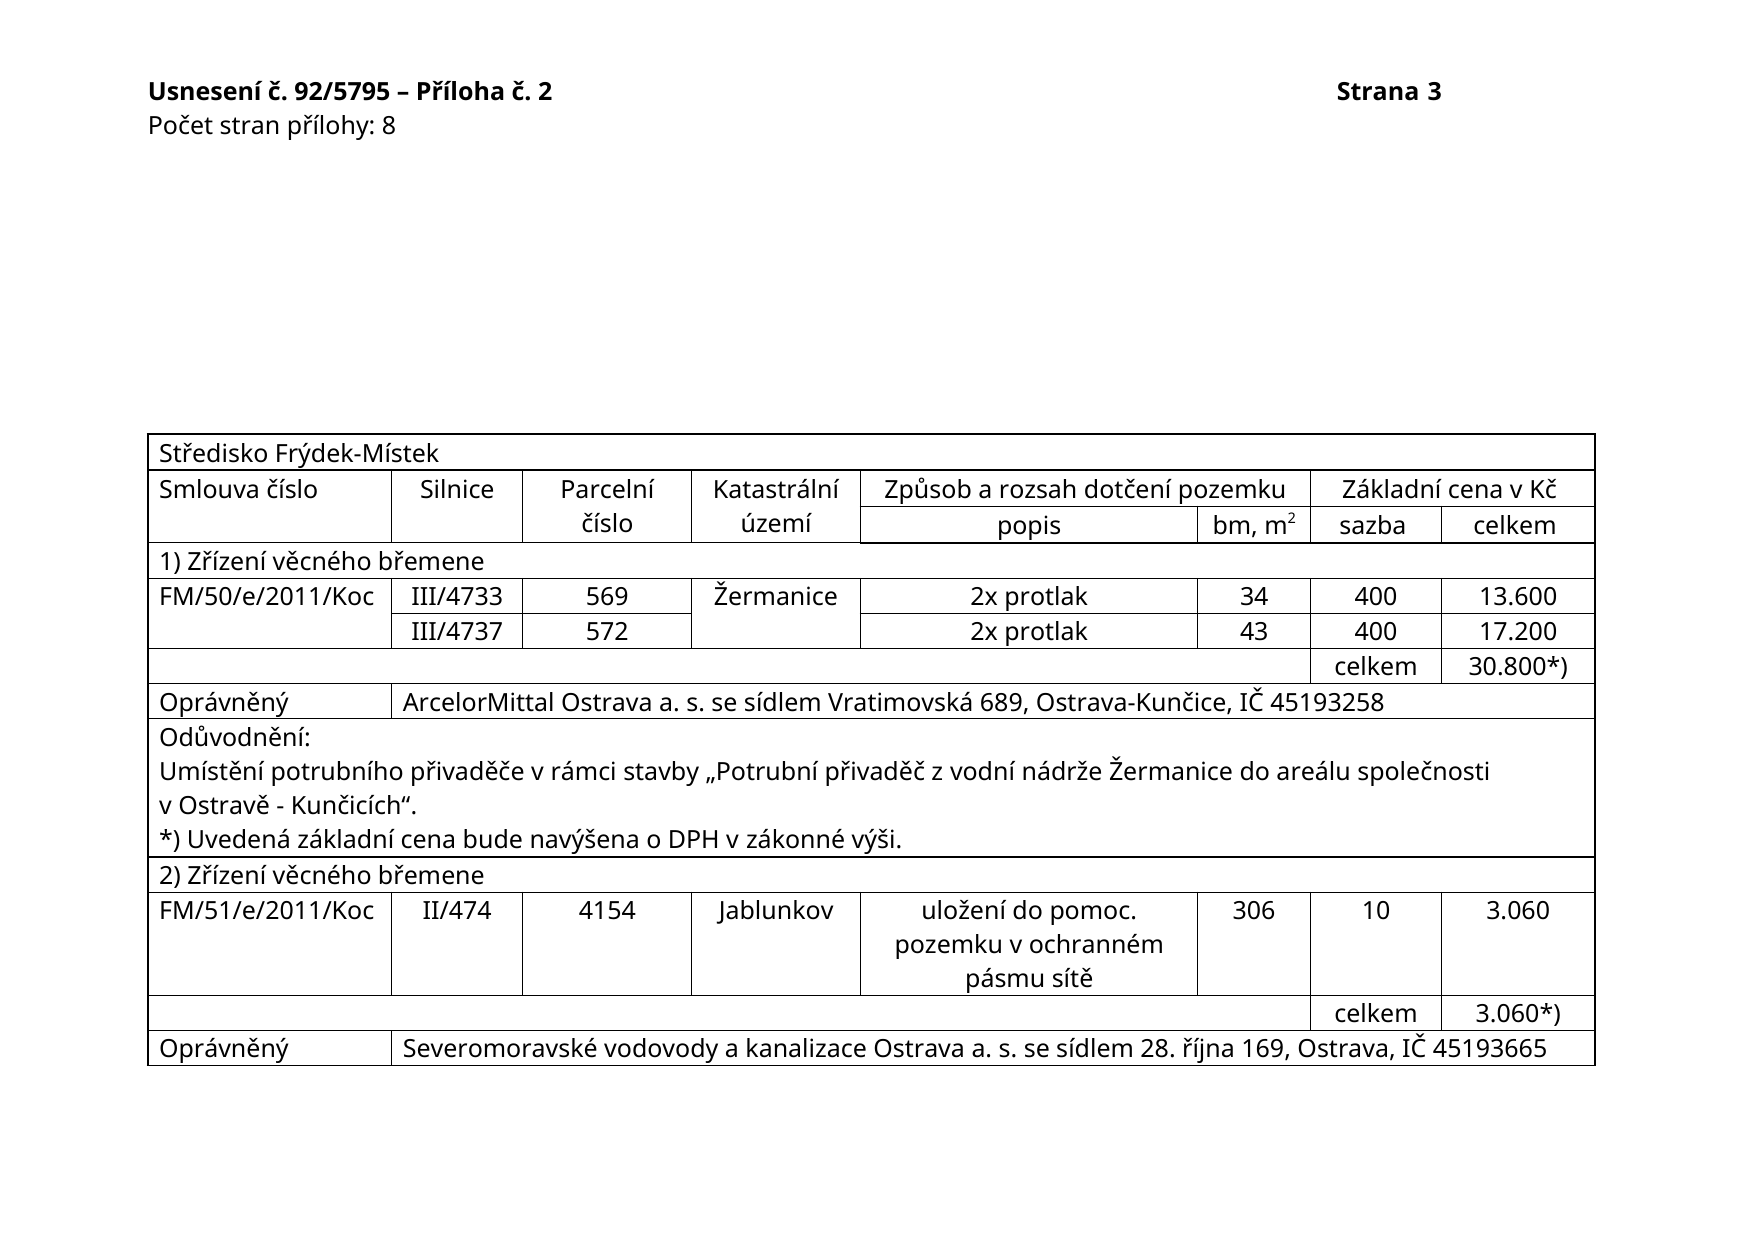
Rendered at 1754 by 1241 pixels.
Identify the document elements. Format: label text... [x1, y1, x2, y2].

table_cell Odůvodnění: Umístění potrubního přivaděče v rámci stavby „Potrubní přivaděč z vodní nádrže Žermanice do areálu společnosti v Ostravě - Kunčicích“. *) Uvedená základní cena bude navýšena o DPH v zákonné výši. [149, 719, 1594, 856]
table_cell 2x protlak [861, 614, 1197, 648]
table_cell celkem [1311, 996, 1441, 1030]
table_cell 400 [1311, 614, 1441, 648]
table_cell ArcelorMittal Ostrava a. s. se sídlem Vratimovská 689, Ostrava-Kunčice, IČ 45193258 [392, 684, 1594, 718]
table_cell 10 [1311, 893, 1441, 995]
table_cell Katastrální území [692, 471, 860, 542]
table_cell popis [861, 507, 1197, 542]
table_cell 1) Zřízení věcného břemene [149, 543, 1594, 578]
table_cell bm, m2 [1198, 507, 1310, 542]
table_cell 4154 [523, 893, 691, 995]
table_cell celkem [1442, 507, 1594, 542]
table_header Středisko Frýdek-Místek [149, 435, 1594, 469]
table_cell 30.800*) [1442, 649, 1594, 683]
table_cell Základní cena v Kč [1311, 471, 1594, 506]
table_cell Parcelní číslo [523, 471, 691, 542]
table_cell Jablunkov [692, 893, 860, 995]
table_cell 13.600 [1442, 579, 1594, 613]
table_cell 34 [1198, 579, 1310, 613]
table_cell sazba [1311, 507, 1441, 542]
table_cell Způsob a rozsah dotčení pozemku [861, 471, 1310, 506]
table_cell FM/50/e/2011/Koc [149, 579, 391, 648]
table_cell 3.060 [1442, 893, 1594, 995]
table_cell Smlouva číslo [149, 471, 391, 542]
table_cell 572 [523, 614, 691, 648]
table_cell 43 [1198, 614, 1310, 648]
table_cell 2x protlak [861, 579, 1197, 613]
table_cell FM/51/e/2011/Koc [149, 893, 391, 995]
table_cell II/474 [392, 893, 522, 995]
table_cell Severomoravské vodovody a kanalizace Ostrava a. s. se sídlem 28. října 169, Ostrava, IČ 45193665 [392, 1031, 1594, 1065]
table_cell [149, 996, 1310, 1030]
table_cell 306 [1198, 893, 1310, 995]
table_cell III/4737 [392, 614, 522, 648]
table_cell celkem [1311, 649, 1441, 683]
table_cell 2) Zřízení věcného břemene [149, 858, 1594, 892]
table_cell 3.060*) [1442, 996, 1594, 1030]
table_cell [149, 649, 1310, 683]
table_cell Žermanice [692, 579, 860, 648]
table_cell uložení do pomoc. pozemku v ochranném pásmu sítě [861, 893, 1197, 995]
table_cell 17.200 [1442, 614, 1594, 648]
table_cell III/4733 [392, 579, 522, 613]
table_cell Oprávněný [149, 684, 391, 718]
table_cell Silnice [392, 471, 522, 542]
table_cell 569 [523, 579, 691, 613]
table_cell 400 [1311, 579, 1441, 613]
table_cell Oprávněný [149, 1031, 391, 1065]
